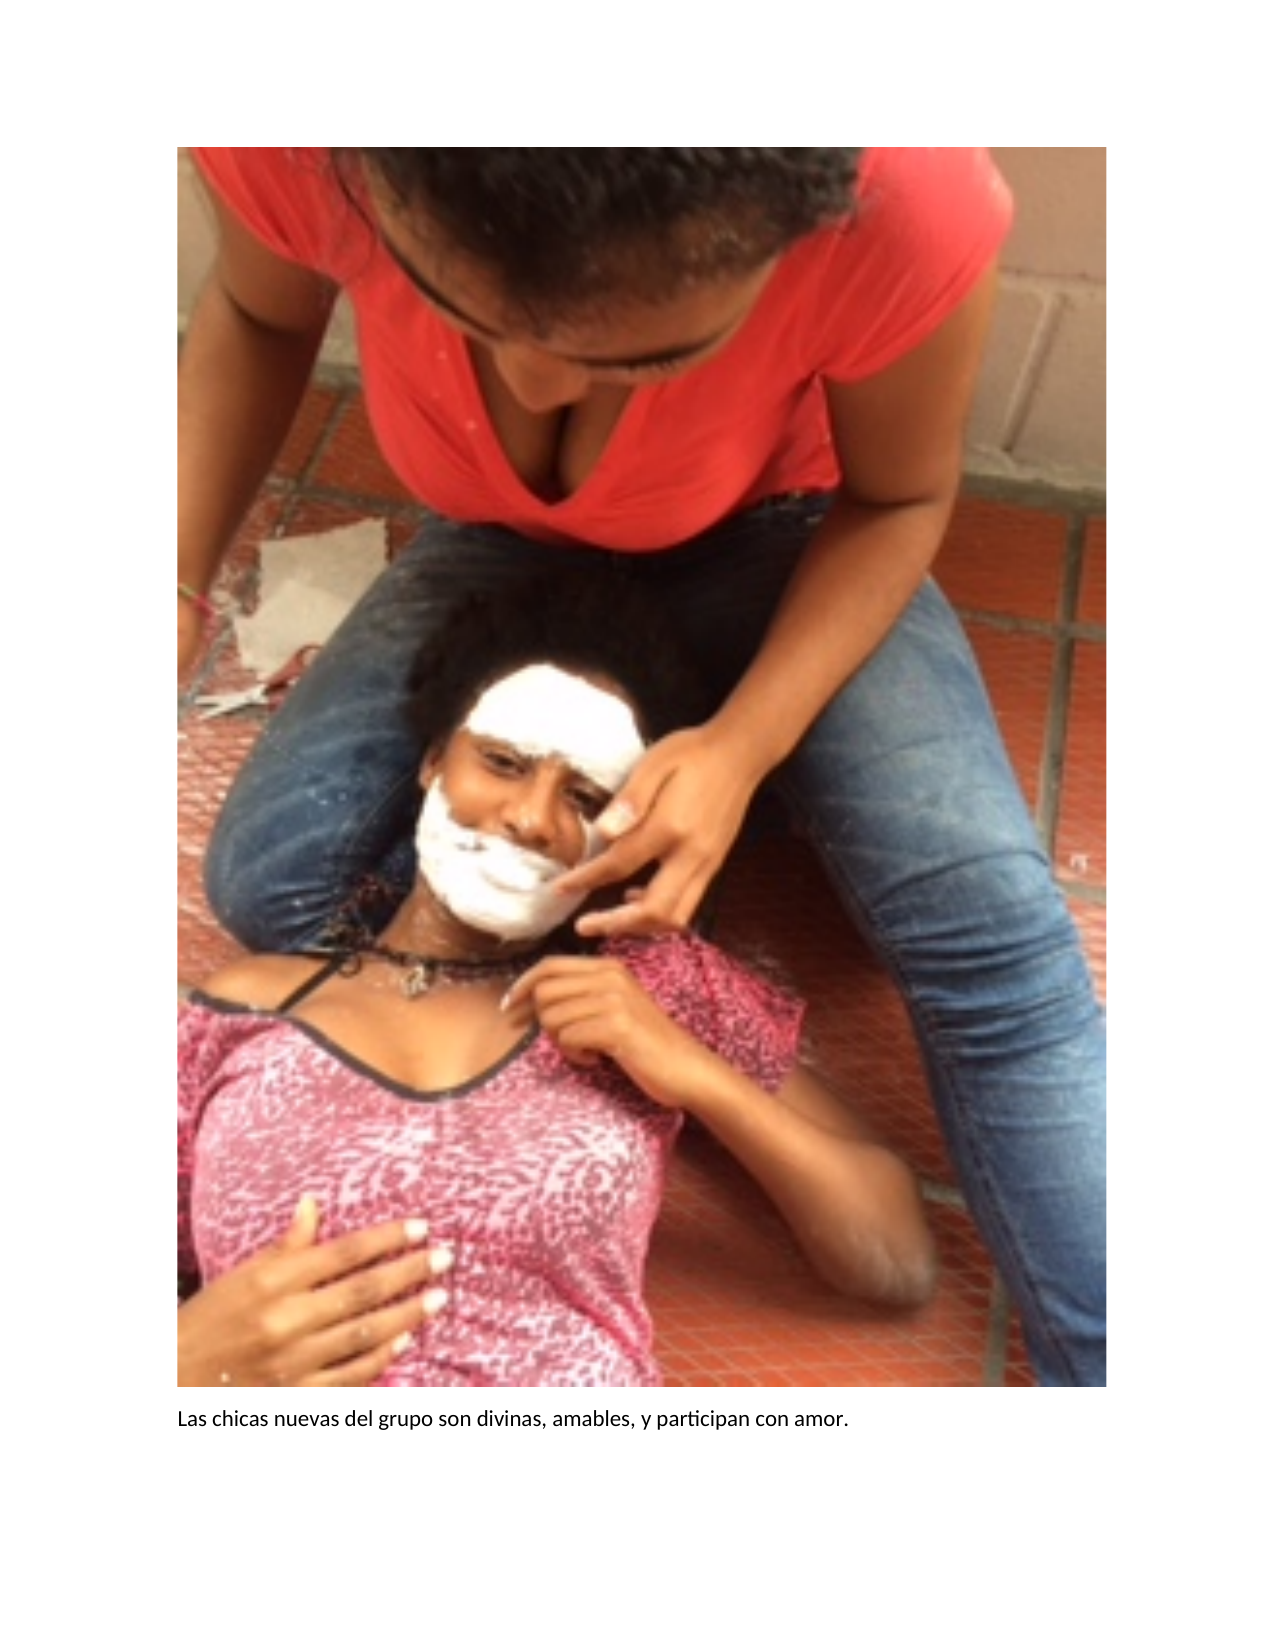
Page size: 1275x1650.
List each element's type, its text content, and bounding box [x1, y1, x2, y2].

text Las chicas nuevas del grupo son divinas, amables, y participan con amor. [177, 1404, 1098, 1433]
